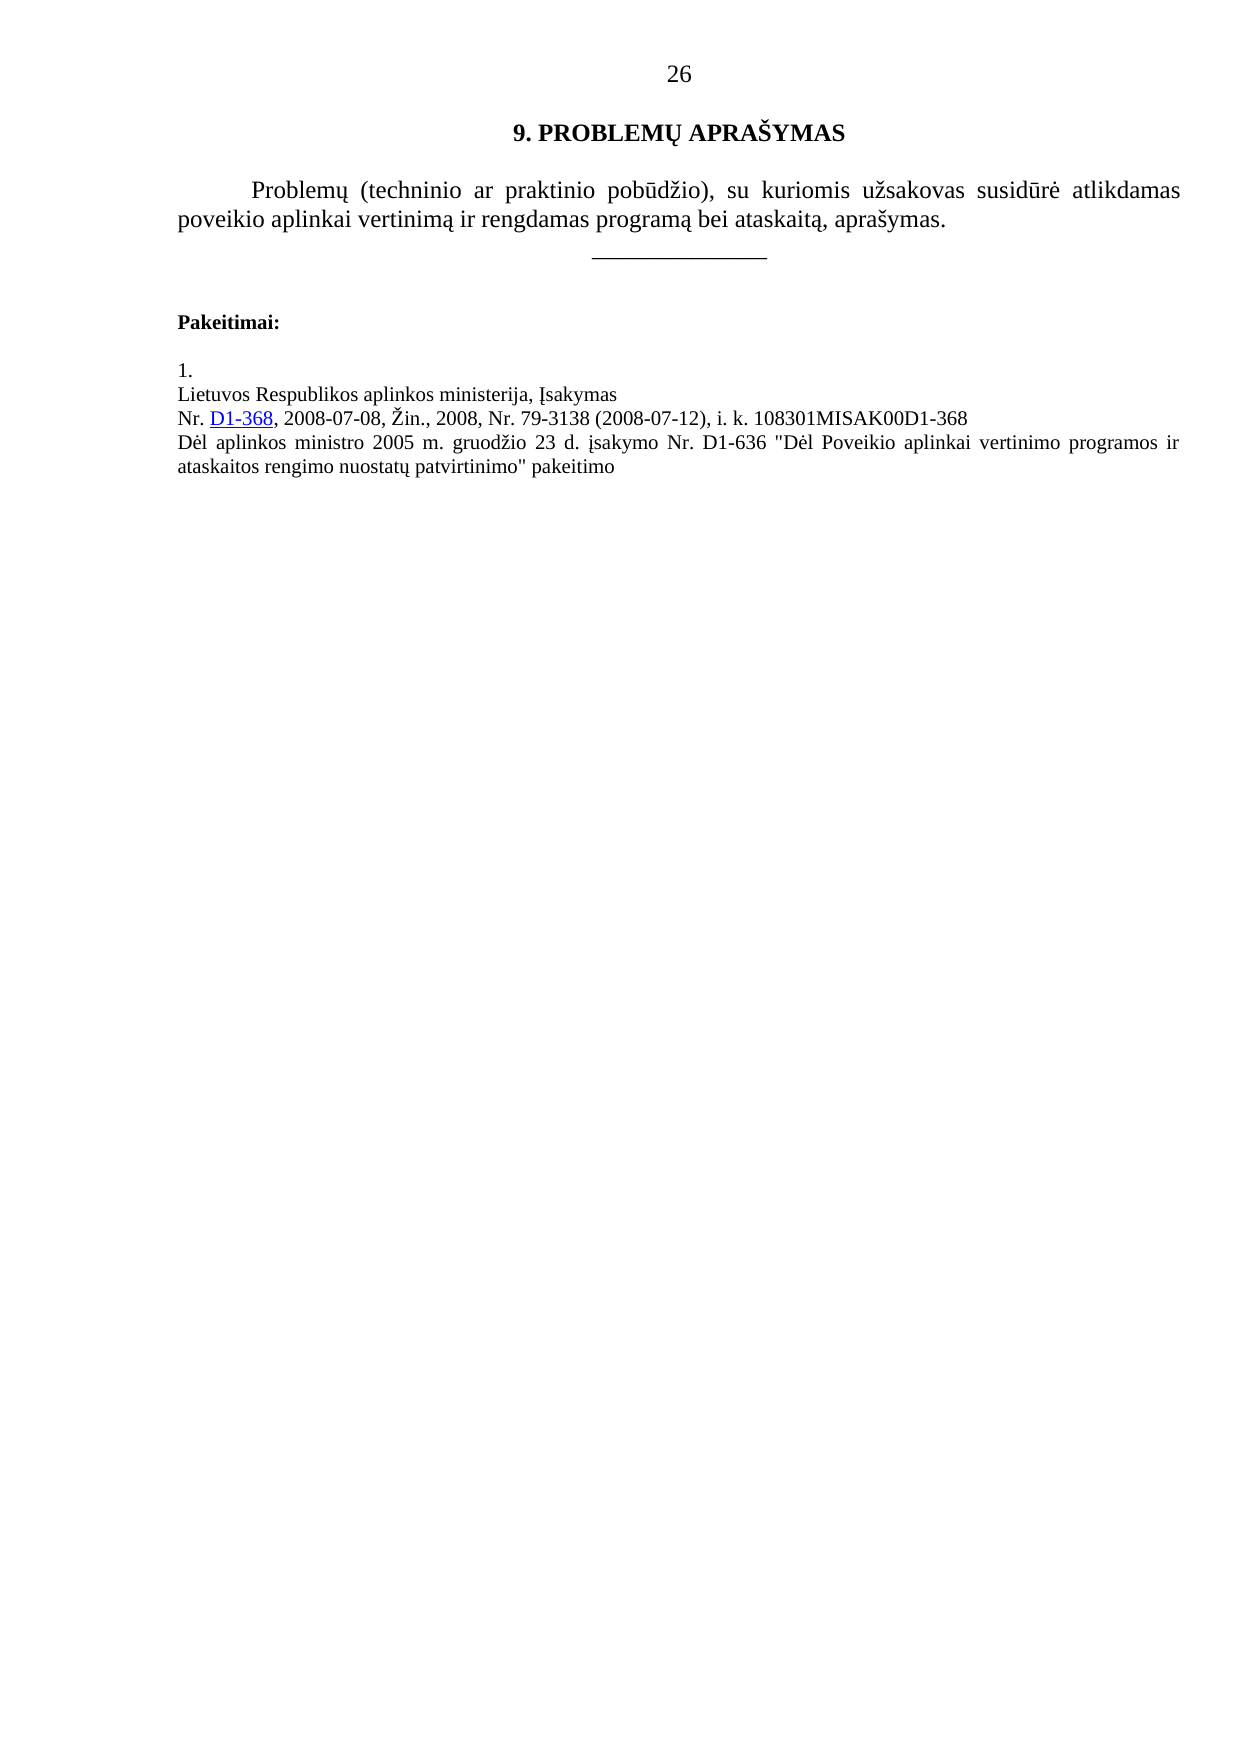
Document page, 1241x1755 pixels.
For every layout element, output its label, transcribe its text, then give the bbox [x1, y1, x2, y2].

text Lietuvos Respublikos aplinkos ministerija, Įsakymas [177, 382, 1181, 406]
text Nr. D1-368, 2008-07-08, Žin., 2008, Nr. 79-3138 (2008-07-12), i. k. 108301MISAK00D1-368 [177, 406, 1181, 430]
text Problemų (techninio ar praktinio pobūdžio), su kuriomis užsakovas susidūrė atlikdamas poveikio aplinkai vertinimą ir rengdamas programą bei ataskaitą, aprašymas. [177, 176, 1181, 233]
text Pakeitimai: [177, 310, 1181, 334]
text ______________ [177, 233, 1181, 262]
text Dėl aplinkos ministro 2005 m. gruodžio 23 d. įsakymo Nr. D1-636 "Dėl Poveikio aplinkai vertinimo programos ir ataskaitos rengimo nuostatų patvirtinimo" pakeitimo [177, 430, 1181, 478]
text 1. [177, 358, 1181, 382]
text 9. PROBLEMŲ APRAŠYMAS [177, 118, 1181, 147]
